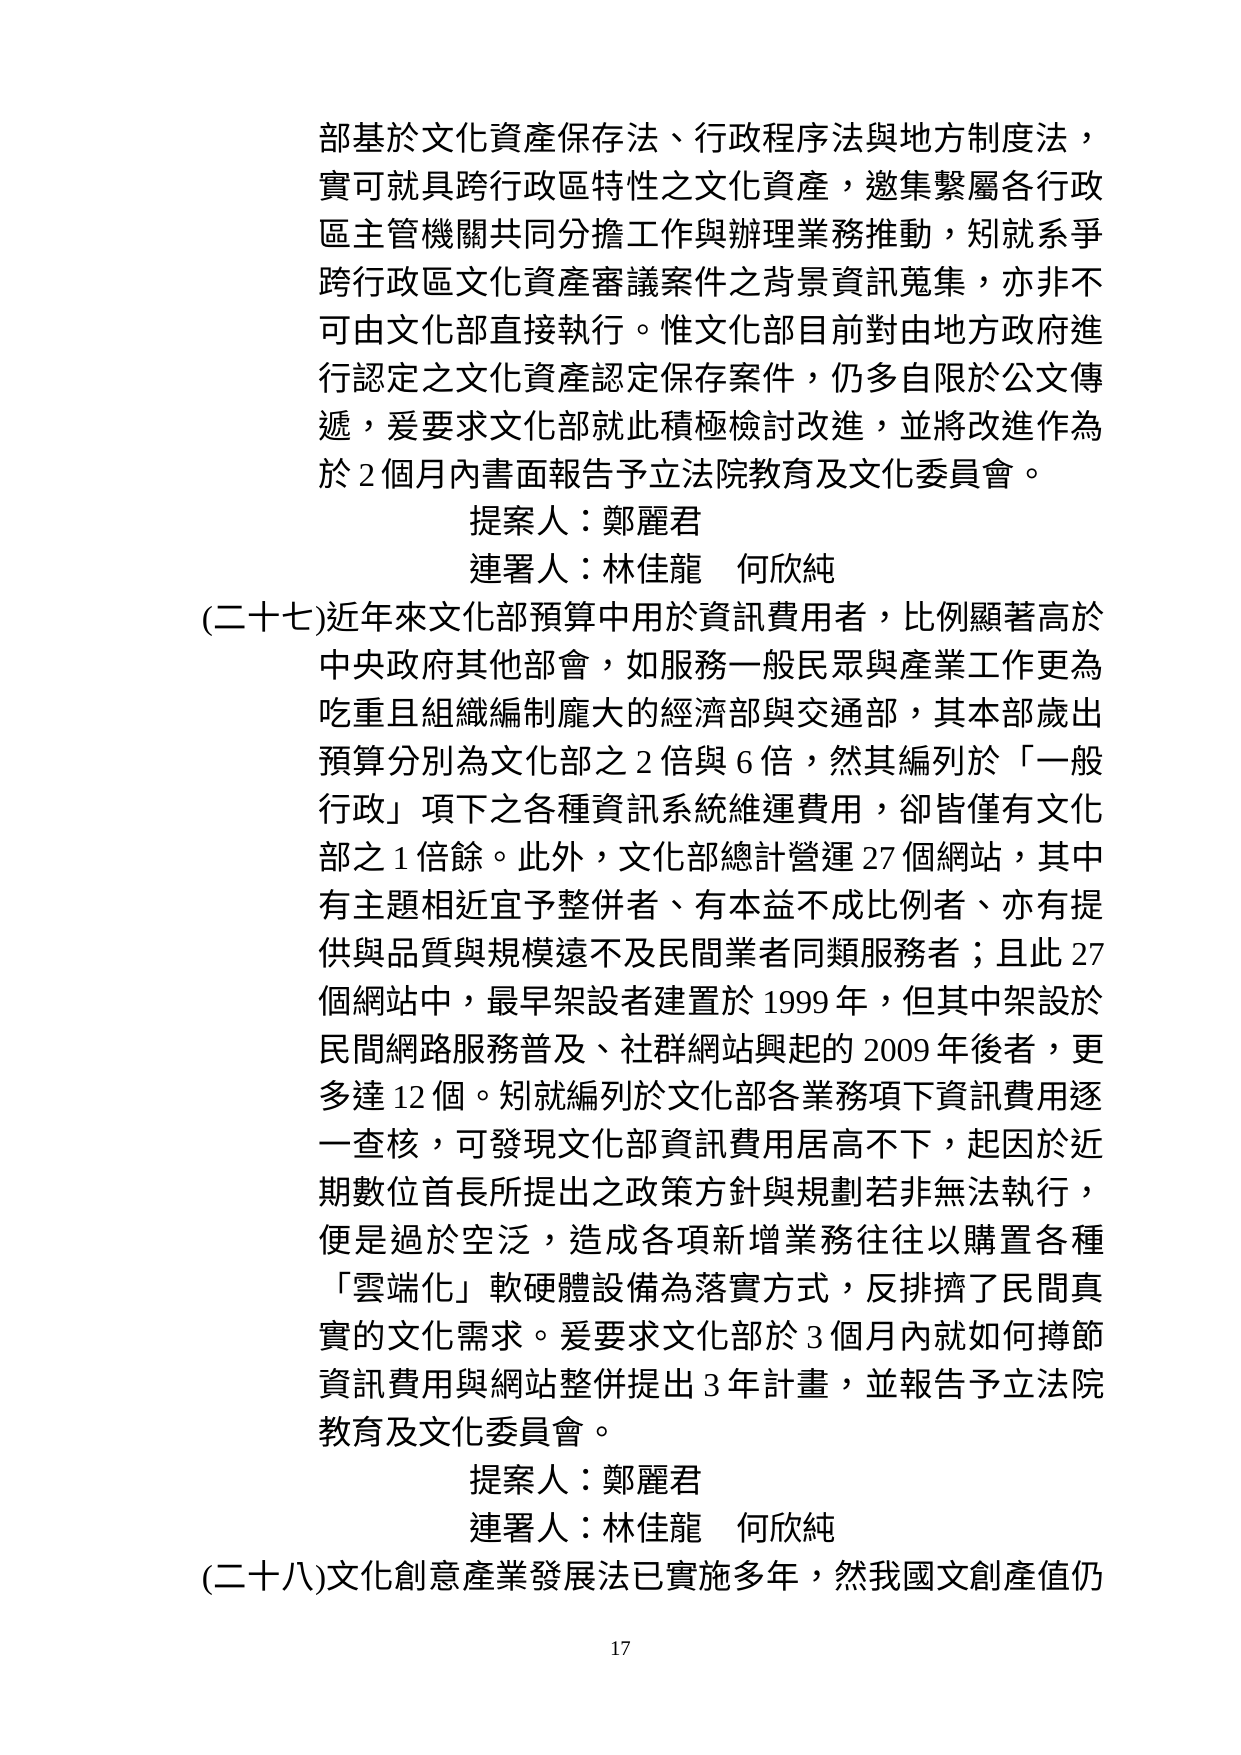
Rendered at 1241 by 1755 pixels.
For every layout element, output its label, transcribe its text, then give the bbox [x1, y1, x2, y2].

text (二十八)文化創意產業發展法已實施多年，然我國文創產值仍有待提升，文化部無法提出「文創產值化」具體政策，使得我國文創產業不僅競爭力不足，整體發展亦趨緩慢。爰要求文化部於6個月內針對我國文創產業化推動現況進行檢討，並邀集產官學對話、提供建言，且應具體明定我國文創產業政策，循序漸進提升國內文創產業國際競爭力，相關檢討報告以書面送交立法院教育及文化委員會。 [202, 1550, 1104, 1598]
text 提案人：鄭麗君 [136, 1454, 1104, 1502]
text 連署人：林佳龍 何欣純 [136, 1502, 1104, 1550]
text (二十七)近年來文化部預算中用於資訊費用者，比例顯著高於中央政府其他部會，如服務一般民眾與產業工作更為吃重且組織編制龐大的經濟部與交通部，其本部歲出預算分別為文化部之2倍與6倍，然其編列於「一般行政」項下之各種資訊系統維運費用，卻皆僅有文化部之1倍餘。此外，文化部總計營運27個網站，其中有主題相近宜予整併者、有本益不成比例者、亦有提供與品質與規模遠不及民間業者同類服務者；且此27個網站中，最早架設者建置於1999年，但其中架設於民間網路服務普及、社群網站興起的2009年後者，更多達12個。矧就編列於文化部各業務項下資訊費用逐一查核，可發現文化部資訊費用居高不下，起因於近期數位首長所提出之政策方針與規劃若非無法執行，便是過於空泛，造成各項新增業務往往以購置各種「雲端化」軟硬體設備為落實方式，反排擠了民間真實的文化需求。爰要求文化部於3個月內就如何撙節資訊費用與網站整併提出3年計畫，並報告予立法院教育及文化委員會。 [202, 591, 1104, 1454]
text 連署人：林佳龍 何欣純 [136, 543, 1104, 591]
text 部基於文化資產保存法、行政程序法與地方制度法，實可就具跨行政區特性之文化資產，邀集繫屬各行政區主管機關共同分擔工作與辦理業務推動，矧就系爭跨行政區文化資產審議案件之背景資訊蒐集，亦非不可由文化部直接執行。惟文化部目前對由地方政府進行認定之文化資產認定保存案件，仍多自限於公文傳遞，爰要求文化部就此積極檢討改進，並將改進作為於2個月內書面報告予立法院教育及文化委員會。 [202, 112, 1104, 496]
text 提案人：鄭麗君 [136, 496, 1104, 543]
